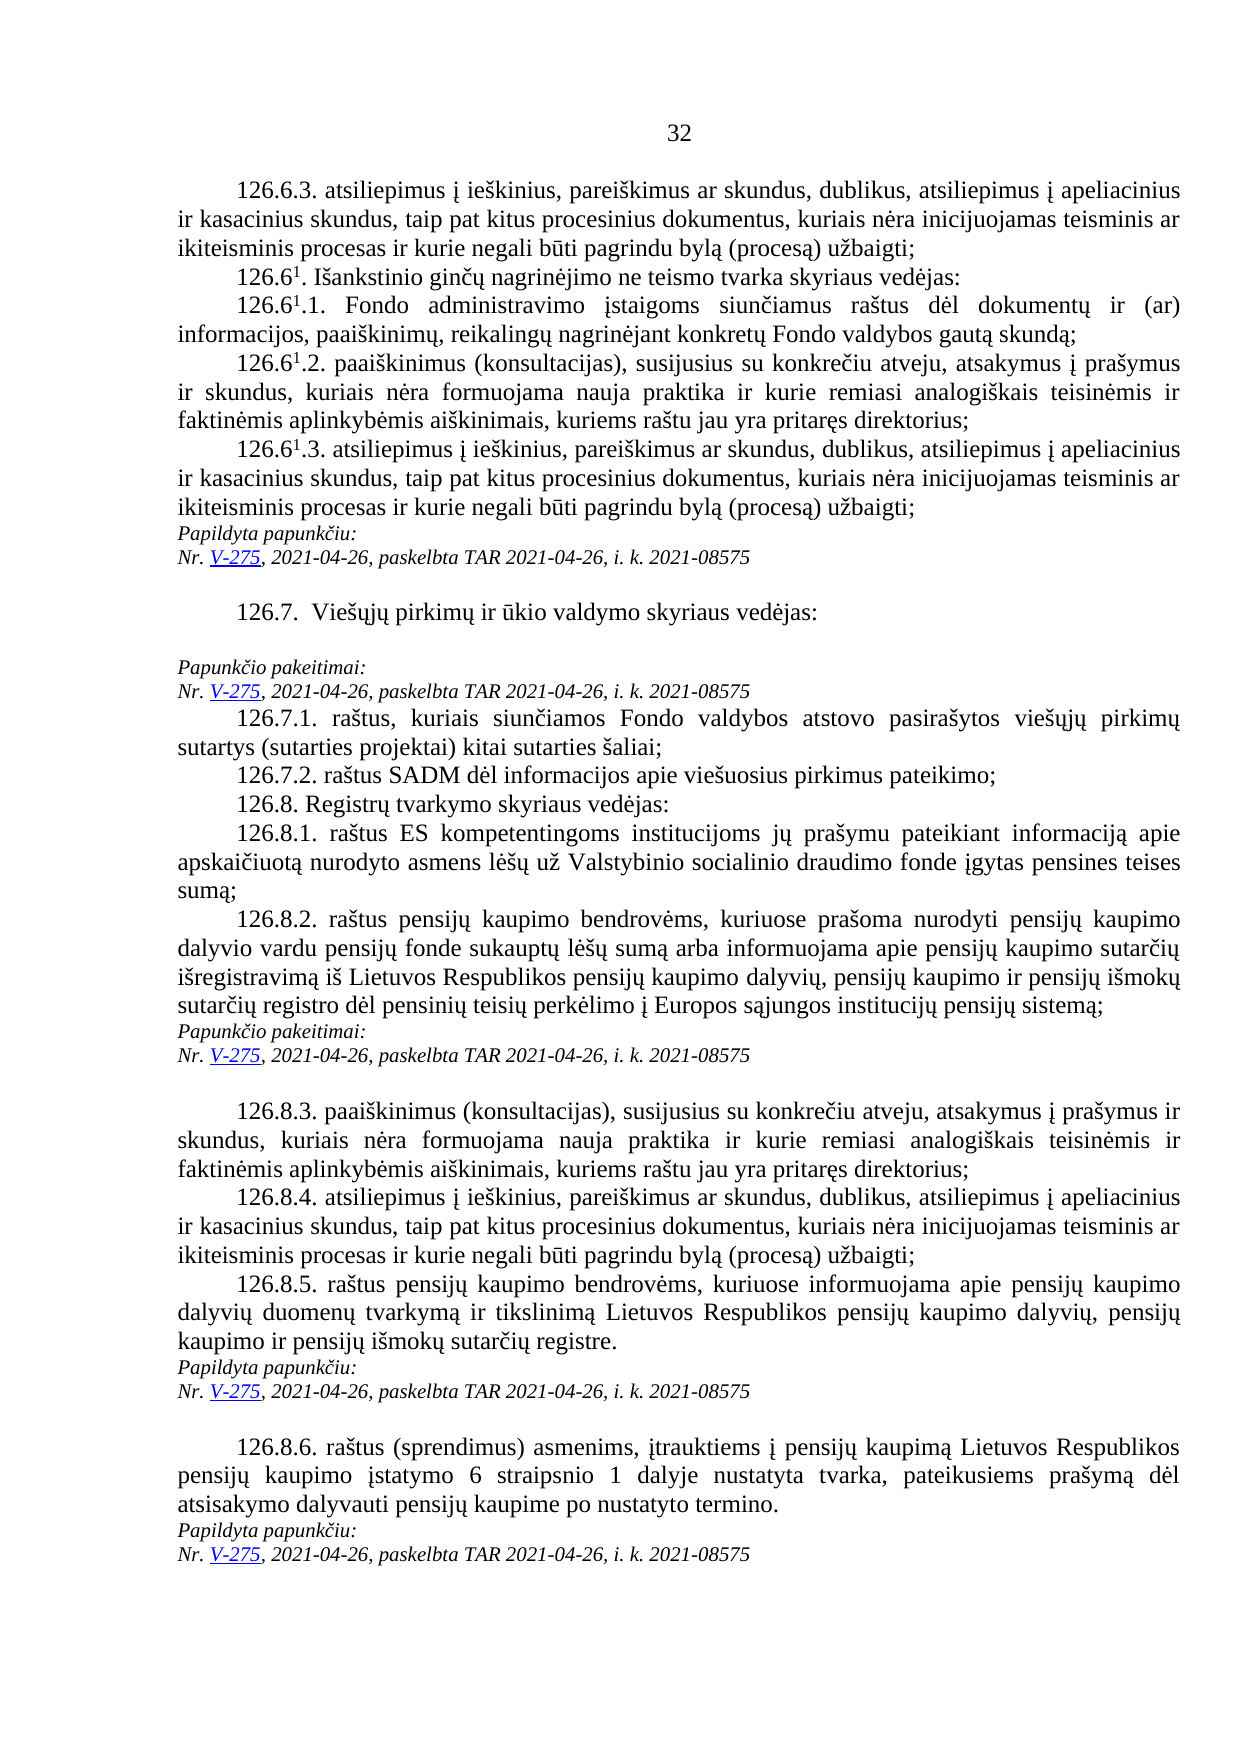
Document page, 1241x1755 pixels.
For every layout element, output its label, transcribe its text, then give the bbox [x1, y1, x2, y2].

text Papunkčio pakeitimai: [177, 655, 1181, 679]
text 126.61.1. Fondo administravimo įstaigoms siunčiamus raštus dėl dokumentų ir (ar) informacijos, paaiškinimų, reikalingų nagrinėjant konkretų Fondo valdybos gautą skundą; [177, 291, 1181, 348]
text 126.8.5. raštus pensijų kaupimo bendrovėms, kuriuose informuojama apie pensijų kaupimo dalyvių duomenų tvarkymą ir tikslinimą Lietuvos Respublikos pensijų kaupimo dalyvių, pensijų kaupimo ir pensijų išmokų sutarčių registre. [177, 1269, 1181, 1355]
text Nr. V-275, 2021-04-26, paskelbta TAR 2021-04-26, i. k. 2021-08575 [177, 1542, 1181, 1566]
text Papildyta papunkčiu: [177, 521, 1181, 545]
text 126.8.2. raštus pensijų kaupimo bendrovėms, kuriuose prašoma nurodyti pensijų kaupimo dalyvio vardu pensijų fonde sukauptų lėšų sumą arba informuojama apie pensijų kaupimo sutarčių išregistravimą iš Lietuvos Respublikos pensijų kaupimo dalyvių, pensijų kaupimo ir pensijų išmokų sutarčių registro dėl pensinių teisių perkėlimo į Europos sąjungos institucijų pensijų sistemą; [177, 904, 1181, 1019]
text 126.7.1. raštus, kuriais siunčiamos Fondo valdybos atstovo pasirašytos viešųjų pirkimų sutartys (sutarties projektai) kitai sutarties šaliai; [177, 703, 1181, 761]
text 126.61. Išankstinio ginčų nagrinėjimo ne teismo tvarka skyriaus vedėjas: [177, 262, 1181, 291]
text 126.6.3. atsiliepimus į ieškinius, pareiškimus ar skundus, dublikus, atsiliepimus į apeliacinius ir kasacinius skundus, taip pat kitus procesinius dokumentus, kuriais nėra inicijuojamas teisminis ar ikiteisminis procesas ir kurie negali būti pagrindu bylą (procesą) užbaigti; [177, 176, 1181, 262]
text Papildyta papunkčiu: [177, 1355, 1181, 1379]
text Nr. V-275, 2021-04-26, paskelbta TAR 2021-04-26, i. k. 2021-08575 [177, 679, 1181, 703]
text 126.7.2. raštus SADM dėl informacijos apie viešuosius pirkimus pateikimo; [177, 761, 1181, 789]
text 126.8.3. paaiškinimus (konsultacijas), susijusius su konkrečiu atveju, atsakymus į prašymus ir skundus, kuriais nėra formuojama nauja praktika ir kurie remiasi analogiškais teisinėmis ir faktinėmis aplinkybėmis aiškinimais, kuriems raštu jau yra pritaręs direktorius; [177, 1096, 1181, 1182]
text 126.8. Registrų tvarkymo skyriaus vedėjas: [177, 789, 1181, 818]
text Papildyta papunkčiu: [177, 1518, 1181, 1542]
text 126.7. Viešųjų pirkimų ir ūkio valdymo skyriaus vedėjas: [177, 597, 1181, 626]
text Nr. V-275, 2021-04-26, paskelbta TAR 2021-04-26, i. k. 2021-08575 [177, 545, 1181, 569]
text Nr. V-275, 2021-04-26, paskelbta TAR 2021-04-26, i. k. 2021-08575 [177, 1379, 1181, 1403]
text 126.8.6. raštus (sprendimus) asmenims, įtrauktiems į pensijų kaupimą Lietuvos Respublikos pensijų kaupimo įstatymo 6 straipsnio 1 dalyje nustatyta tvarka, pateikusiems prašymą dėl atsisakymo dalyvauti pensijų kaupime po nustatyto termino. [177, 1432, 1181, 1518]
text Nr. V-275, 2021-04-26, paskelbta TAR 2021-04-26, i. k. 2021-08575 [177, 1043, 1181, 1067]
text 126.61.3. atsiliepimus į ieškinius, pareiškimus ar skundus, dublikus, atsiliepimus į apeliacinius ir kasacinius skundus, taip pat kitus procesinius dokumentus, kuriais nėra inicijuojamas teisminis ar ikiteisminis procesas ir kurie negali būti pagrindu bylą (procesą) užbaigti; [177, 434, 1181, 521]
text 126.8.4. atsiliepimus į ieškinius, pareiškimus ar skundus, dublikus, atsiliepimus į apeliacinius ir kasacinius skundus, taip pat kitus procesinius dokumentus, kuriais nėra inicijuojamas teisminis ar ikiteisminis procesas ir kurie negali būti pagrindu bylą (procesą) užbaigti; [177, 1182, 1181, 1269]
text 126.61.2. paaiškinimus (konsultacijas), susijusius su konkrečiu atveju, atsakymus į prašymus ir skundus, kuriais nėra formuojama nauja praktika ir kurie remiasi analogiškais teisinėmis ir faktinėmis aplinkybėmis aiškinimais, kuriems raštu jau yra pritaręs direktorius; [177, 348, 1181, 434]
text Papunkčio pakeitimai: [177, 1019, 1181, 1043]
text 126.8.1. raštus ES kompetentingoms institucijoms jų prašymu pateikiant informaciją apie apskaičiuotą nurodyto asmens lėšų už Valstybinio socialinio draudimo fonde įgytas pensines teises sumą; [177, 818, 1181, 904]
